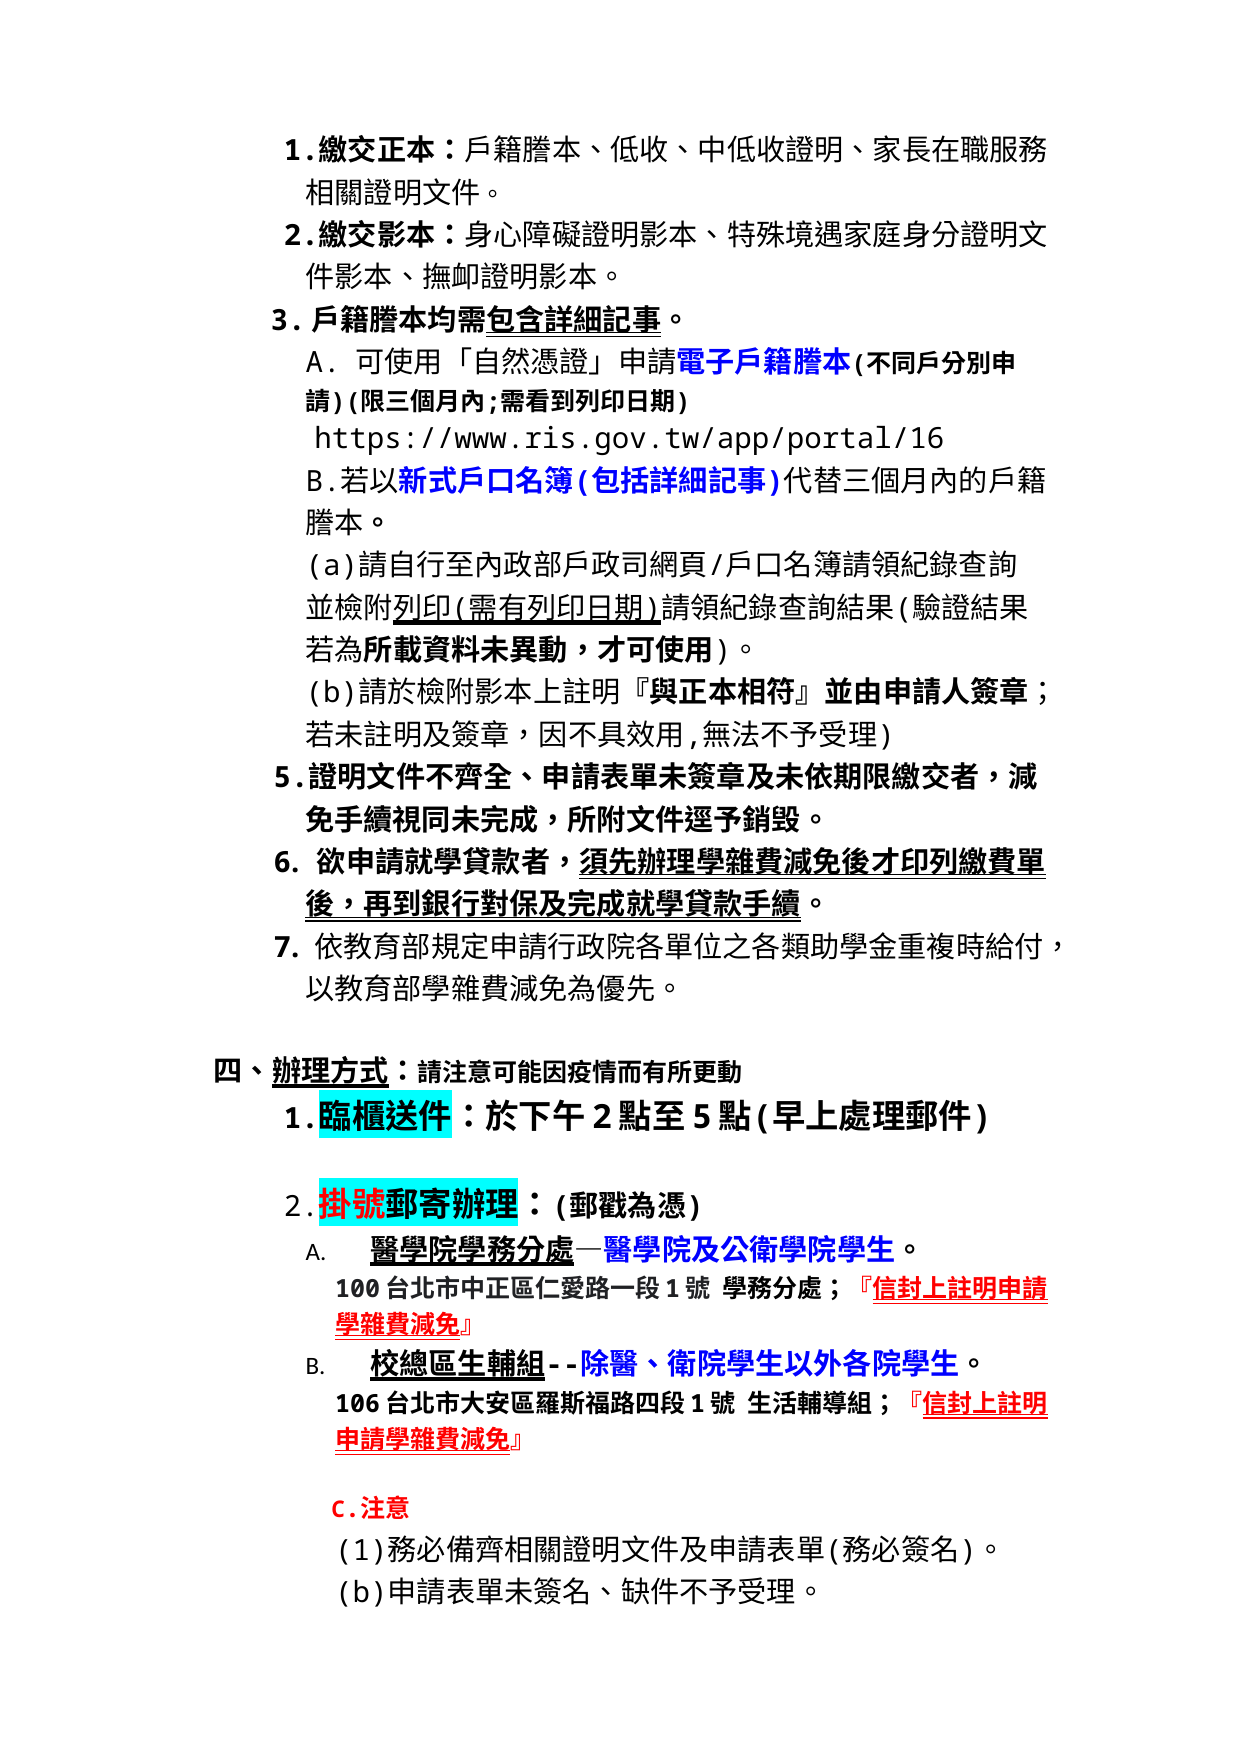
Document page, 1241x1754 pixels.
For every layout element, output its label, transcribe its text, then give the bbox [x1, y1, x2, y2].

list 醫學院學務分處—醫學院及公衛學院學生。 [305, 1226, 1053, 1268]
text https://www.ris.gov.tw/app/portal/16 [256, 417, 1053, 457]
text (1)務必備齊相關證明文件及申請表單(務必簽名)。 [335, 1526, 1053, 1568]
text 1.繳交正本：戶籍謄本、低收、中低收證明、家長在職服務相關證明文件。 [213, 127, 1053, 212]
text 100台北市中正區仁愛路一段1號 學務分處；『信封上註明申請學雜費減免』 [335, 1268, 1053, 1341]
text (a)請自行至內政部戶政司網頁/戶口名簿請領紀錄查詢 並檢附列印(需有列印日期)請領紀錄查詢結果(驗證結果若為所載資料未異動，才可使用)。 [305, 542, 1053, 669]
text 5.證明文件不齊全、申請表單未簽章及未依期限繳交者，減免手續視同未完成，所附文件逕予銷毁。 [273, 754, 1053, 838]
text 2.掛號郵寄辦理：(郵戳為憑) [213, 1178, 1053, 1226]
text 6. 欲申請就學貸款者，須先辦理學雜費減免後才印列繳費單後，再到銀行對保及完成就學貸款手續。 [273, 838, 1053, 923]
text 106台北市大安區羅斯福路四段1號 生活輔導組；『信封上註明申請學雜費減免』 [335, 1383, 1053, 1456]
text (b)請於檢附影本上註明『與正本相符』並由申請人簽章；若未註明及簽章，因不具效用,無法不予受理) [305, 669, 1053, 754]
text (b)申請表單未簽名、缺件不予受理。 [335, 1568, 1053, 1611]
text C.注意 [213, 1486, 1053, 1526]
text 3. 戶籍謄本均需包含詳細記事。 [270, 296, 1053, 339]
text B.若以新式戶口名簿(包括詳細記事)代替三個月內的戶籍謄本。 [305, 457, 1053, 542]
text 7. 依教育部規定申請行政院各單位之各類助學金重複時給付，以教育部學雜費減免為優先。 [273, 923, 1053, 1008]
text 1.臨櫃送件：於下午2點至5點(早上處理郵件) [213, 1090, 1053, 1138]
text A. 可使用「自然憑證」申請電子戶籍謄本(不同戶分別申請)(限三個月內;需看到列印日期) [305, 339, 1053, 417]
text 2.繳交影本：身心障礙證明影本、特殊境遇家庭身分證明文件影本、撫卹證明影本。 [213, 212, 1053, 296]
list 校總區生輔組--除醫、衛院學生以外各院學生。 [305, 1341, 1053, 1383]
text 四、辦理方式：請注意可能因疫情而有所更動 [213, 1047, 1053, 1090]
